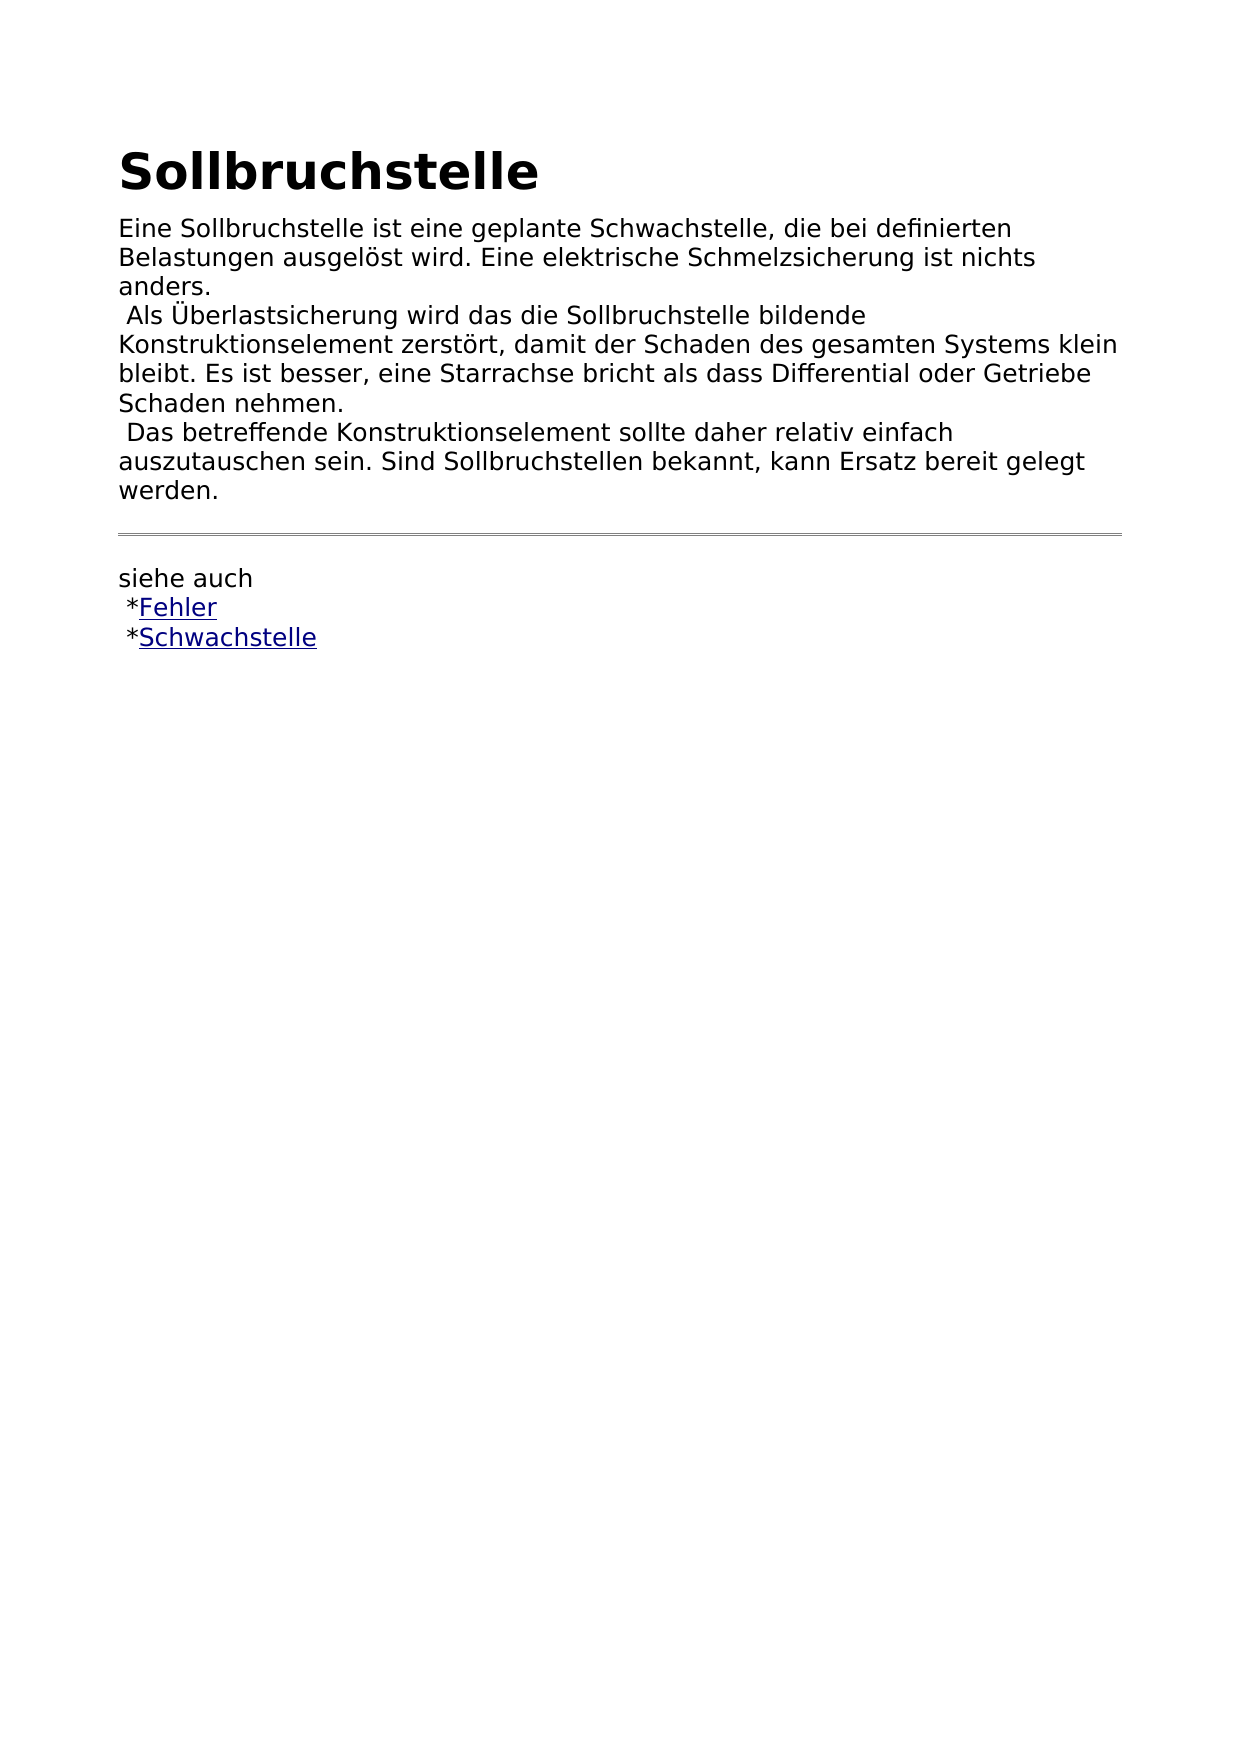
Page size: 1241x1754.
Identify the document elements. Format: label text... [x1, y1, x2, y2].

text siehe auch *Fehler *Schwachstelle [118, 564, 1122, 652]
text Eine Sollbruchstelle ist eine geplante Schwachstelle, die bei definierten Belastungen ausgelöst wird. Eine elektrische Schmelzsicherung ist nichts anders. Als Überlastsicherung wird das die Sollbruchstelle bildende Konstruktionselement zerstört, damit der Schaden des gesamten Systems klein bleibt. Es ist besser, eine Starrachse bricht als dass Differential oder Getriebe Schaden nehmen. Das betreffende Konstruktionselement sollte daher relativ einfach auszutauschen sein. Sind Sollbruchstellen bekannt, kann Ersatz bereit gelegt werden. [118, 214, 1122, 506]
subtitle Sollbruchstelle [118, 143, 1122, 201]
